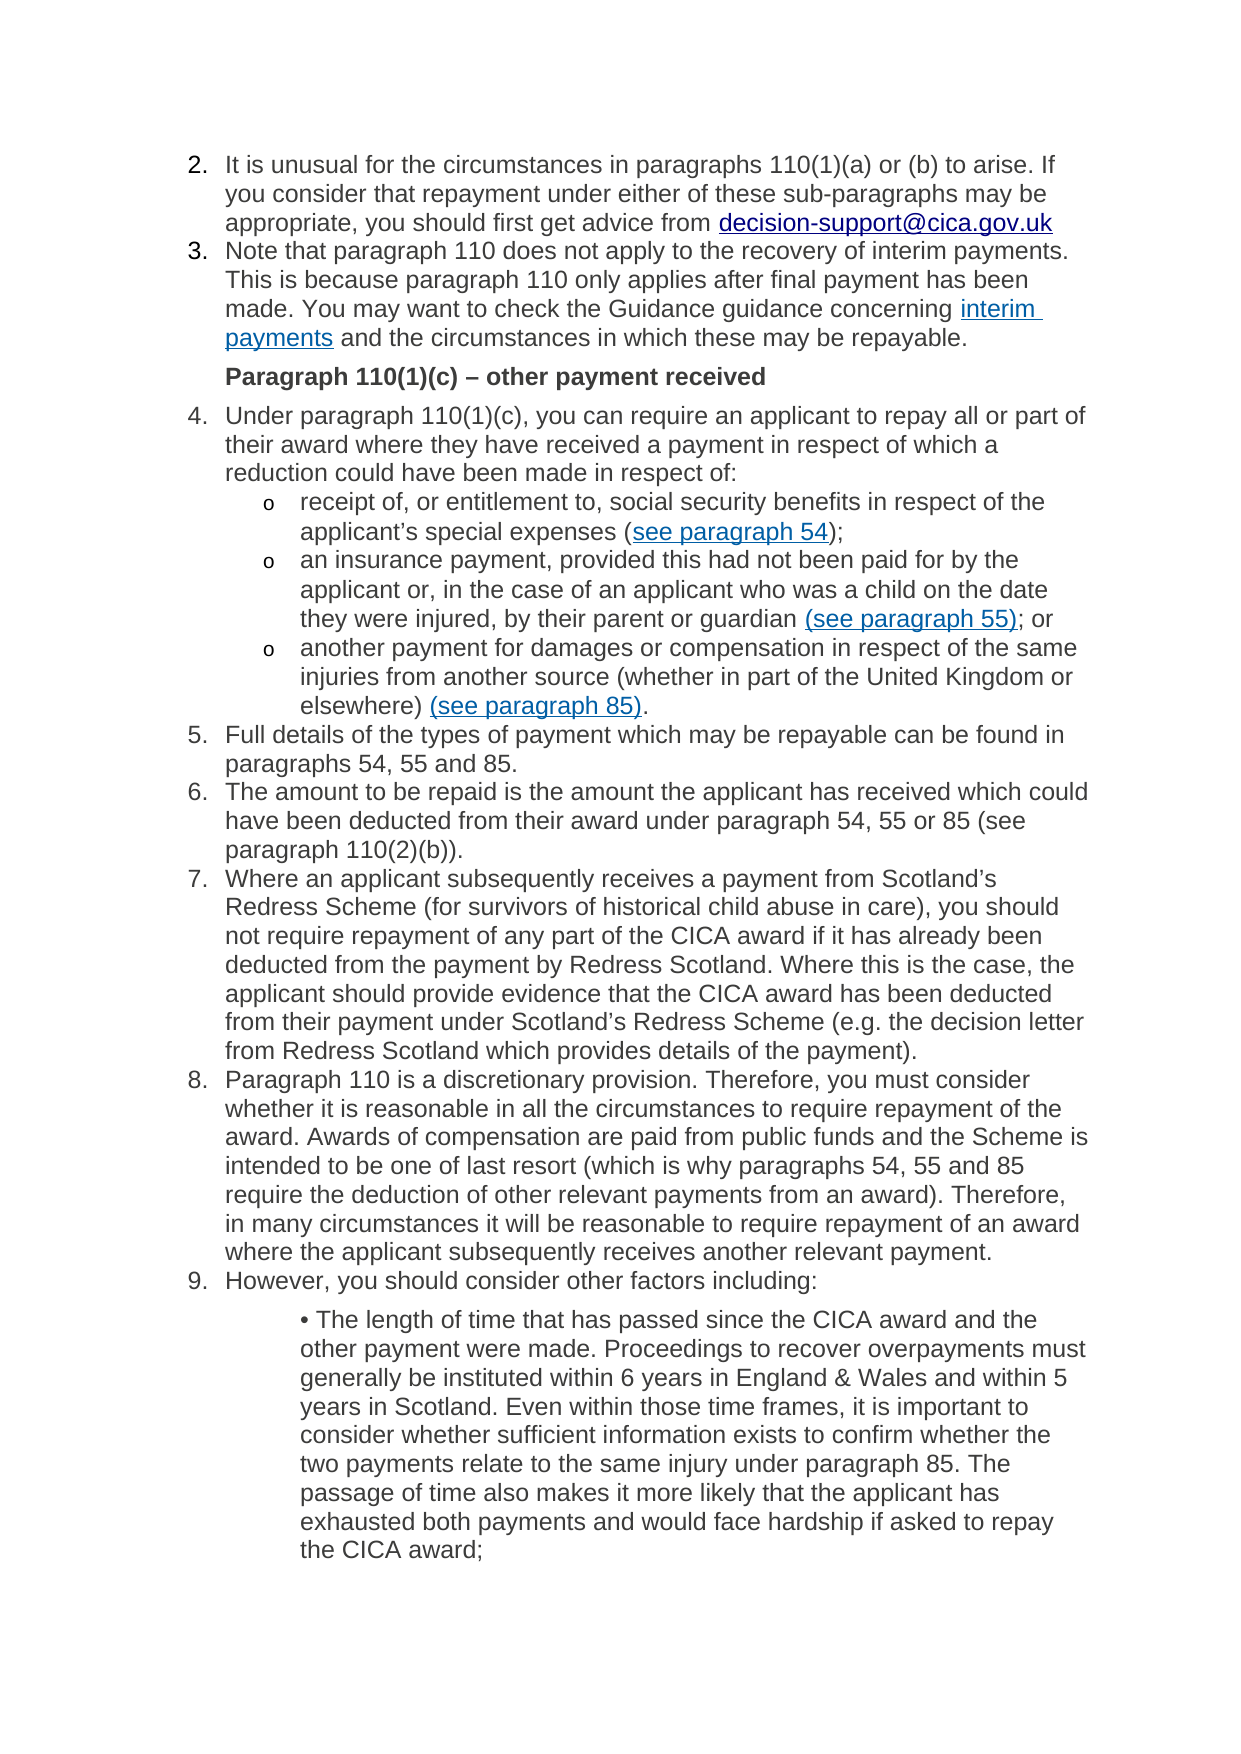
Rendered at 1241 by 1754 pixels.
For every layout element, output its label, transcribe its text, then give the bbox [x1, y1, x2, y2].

list another payment for damages or compensation in respect of the same injuries from another source (whether in part of the United Kingdom or elsewhere) (see paragraph 85). [262, 633, 1090, 720]
list Under paragraph 110(1)(c), you can require an applicant to repay all or part of their award where they have received a payment in respect of which a reduction could have been made in respect of: [187, 401, 1090, 487]
list Where an applicant subsequently receives a payment from Scotland’s Redress Scheme (for survivors of historical child abuse in care), you should not require repayment of any part of the CICA award if it has already been deducted from the payment by Redress Scotland. Where this is the case, the applicant should provide evidence that the CICA award has been deducted from their payment under Scotland’s Redress Scheme (e.g. the decision letter from Redress Scotland which provides details of the payment). [187, 864, 1090, 1065]
list Full details of the types of payment which may be repayable can be found in paragraphs 54, 55 and 85. [187, 720, 1090, 777]
list It is unusual for the circumstances in paragraphs 110(1)(a) or (b) to arise. If you consider that repayment under either of these sub-paragraphs may be appropriate, you should first get advice from decision-support@cica.gov.uk [187, 150, 1090, 236]
list Paragraph 110 is a discretionary provision. Therefore, you must consider whether it is reasonable in all the circumstances to require repayment of the award. Awards of compensation are paid from public funds and the Scheme is intended to be one of last resort (which is why paragraphs 54, 55 and 85 require the deduction of other relevant payments from an award). Therefore, in many circumstances it will be reasonable to require repayment of an award where the applicant subsequently receives another relevant payment. [187, 1065, 1090, 1266]
list The amount to be repaid is the amount the applicant has received which could have been deducted from their award under paragraph 54, 55 or 85 (see paragraph 110(2)(b)). [187, 777, 1090, 864]
list However, you should consider other factors including: [187, 1266, 1090, 1295]
list Note that paragraph 110 does not apply to the recovery of interim payments. This is because paragraph 110 only applies after final payment has been made. You may want to check the Guidance guidance concerning interim payments and the circumstances in which these may be repayable. [187, 236, 1090, 351]
subtitle Paragraph 110(1)(c) – other payment received [225, 362, 1090, 390]
list an insurance payment, provided this had not been paid for by the applicant or, in the case of an applicant who was a child on the date they were injured, by their parent or guardian (see paragraph 55); or [262, 546, 1090, 633]
text • The length of time that has passed since the CICA award and the other payment were made. Proceedings to recover overpayments must generally be instituted within 6 years in England & Wales and within 5 years in Scotland. Even within those time frames, it is important to consider whether sufficient information exists to confirm whether the two payments relate to the same injury under paragraph 85. The passage of time also makes it more likely that the applicant has exhausted both payments and would face hardship if asked to repay the CICA award; [300, 1305, 1090, 1564]
list receipt of, or entitlement to, social security benefits in respect of the applicant’s special expenses (see paragraph 54); [262, 487, 1090, 546]
